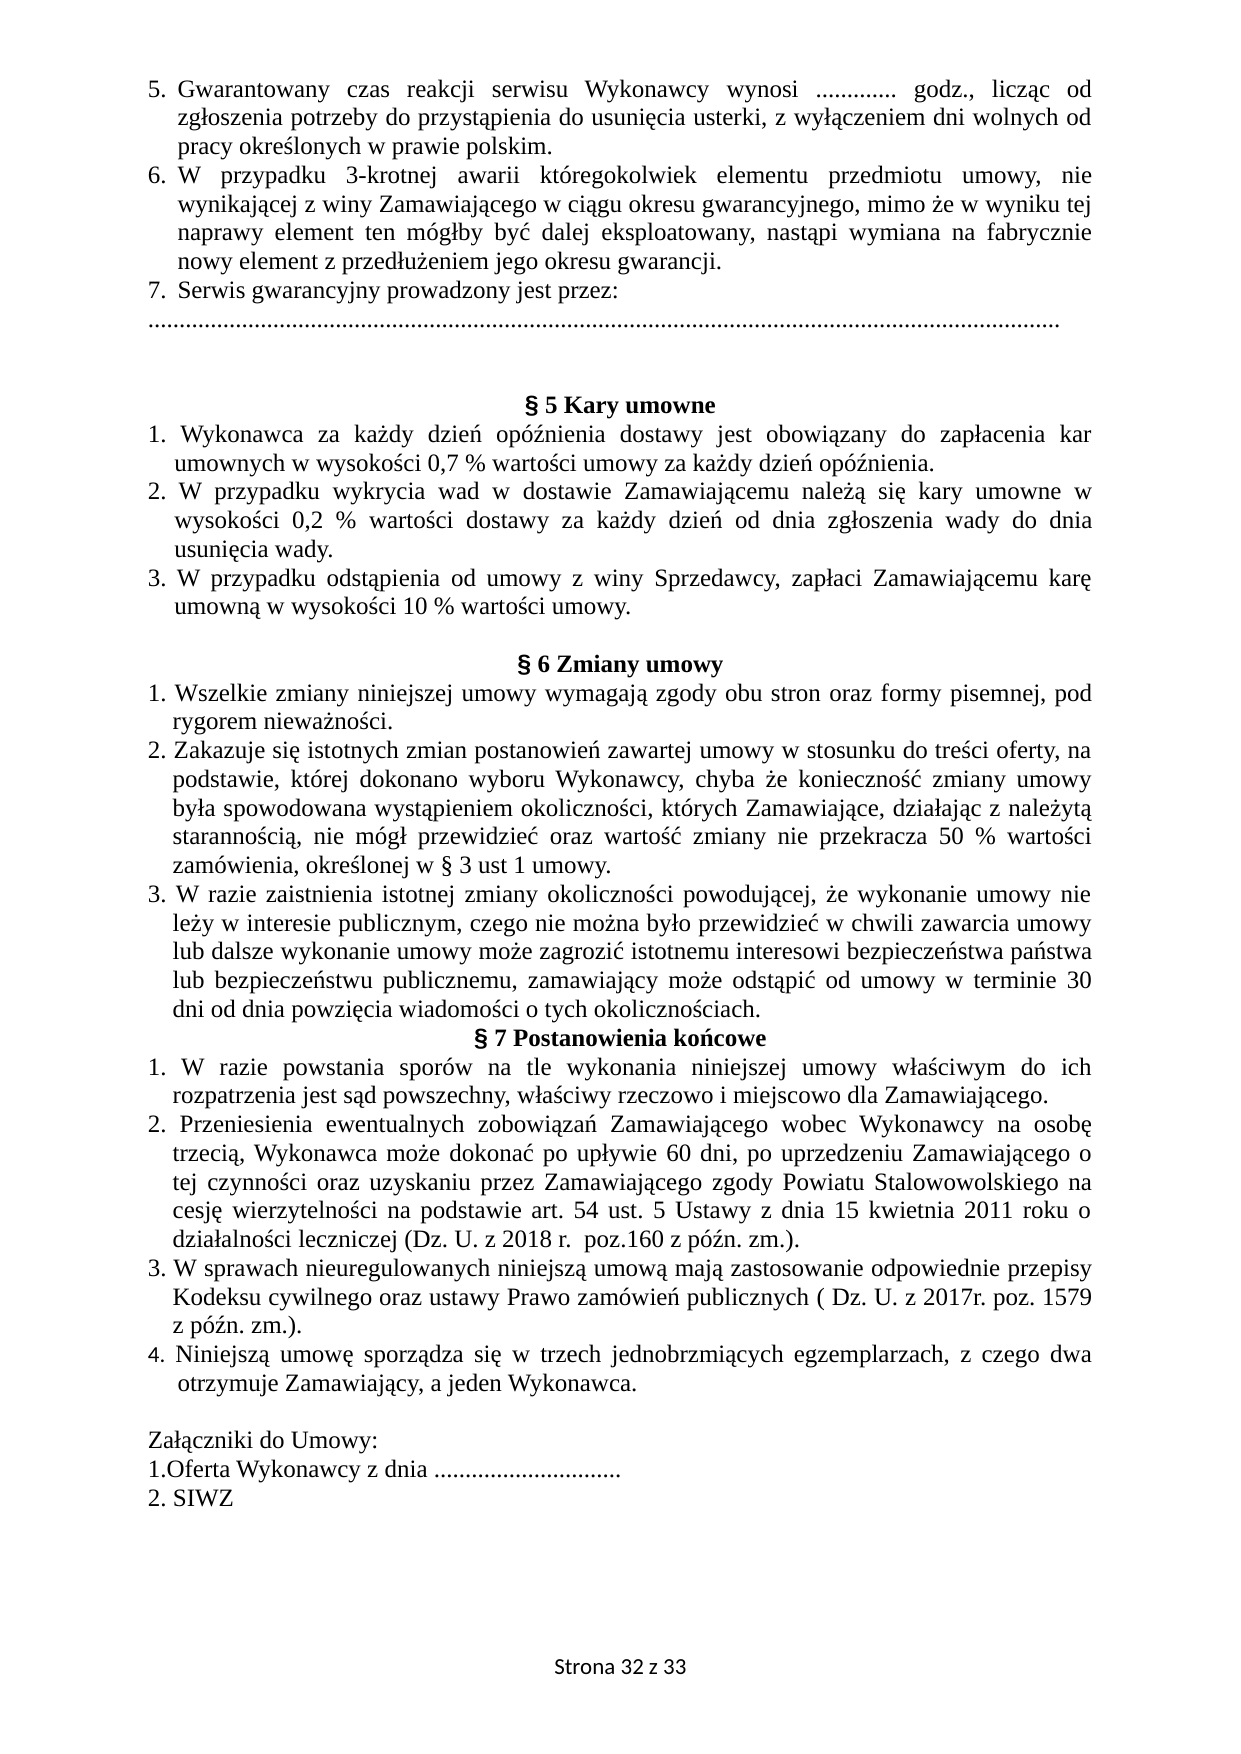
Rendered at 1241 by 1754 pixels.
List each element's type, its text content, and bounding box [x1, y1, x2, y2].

text 1. Wszelkie zmiany niniejszej umowy wymagają zgody obu stron oraz formy pisemnej, pod rygorem nieważności. [148, 678, 1093, 735]
list Gwarantowany czas reakcji serwisu Wykonawcy wynosi ............. godz., licząc od zgłoszenia potrzeby do przystąpienia do usunięcia usterki, z wyłączeniem dni wolnych od pracy określonych w prawie polskim. [148, 74, 1093, 160]
text Załączniki do Umowy: [148, 1426, 1093, 1454]
text § 7 Postanowienia końcowe [148, 1023, 1093, 1052]
text 2. SIWZ [148, 1483, 1093, 1512]
text § 6 Zmiany umowy [148, 649, 1093, 678]
text 1. W razie powstania sporów na tle wykonania niniejszej umowy właściwym do ich rozpatrzenia jest sąd powszechny, właściwy rzeczowo i miejscowo dla Zamawiającego. [148, 1052, 1093, 1109]
text § 5 Kary umowne [148, 390, 1093, 419]
text 2. W przypadku wykrycia wad w dostawie Zamawiającemu należą się kary umowne w wysokości 0,2 % wartości dostawy za każdy dzień od dnia zgłoszenia wady do dnia usunięcia wady. [148, 476, 1093, 563]
text 2. Przeniesienia ewentualnych zobowiązań Zamawiającego wobec Wykonawcy na osobę trzecią, Wykonawca może dokonać po upływie 60 dni, po uprzedzeniu Zamawiającego o tej czynności oraz uzyskaniu przez Zamawiającego zgody Powiatu Stalowowolskiego na cesję wierzytelności na podstawie art. 54 ust. 5 Ustawy z dnia 15 kwietnia 2011 roku o działalności leczniczej (Dz. U. z 2018 r. poz.160 z późn. zm.). [148, 1109, 1093, 1253]
text .................................................................................................................................................. [148, 304, 1093, 332]
text 1. Wykonawca za każdy dzień opóźnienia dostawy jest obowiązany do zapłacenia kar umownych w wysokości 0,7 % wartości umowy za każdy dzień opóźnienia. [148, 419, 1093, 476]
text 4. Niniejszą umowę sporządza się w trzech jednobrzmiących egzemplarzach, z czego dwa otrzymuje Zamawiający, a jeden Wykonawca. [148, 1339, 1093, 1397]
text 3. W razie zaistnienia istotnej zmiany okoliczności powodującej, że wykonanie umowy nie leży w interesie publicznym, czego nie można było przewidzieć w chwili zawarcia umowy lub dalsze wykonanie umowy może zagrozić istotnemu interesowi bezpieczeństwa państwa lub bezpieczeństwu publicznemu, zamawiający może odstąpić od umowy w terminie 30 dni od dnia powzięcia wiadomości o tych okolicznościach. [148, 879, 1093, 1023]
text 1.Oferta Wykonawcy z dnia .............................. [148, 1454, 1093, 1483]
list Serwis gwarancyjny prowadzony jest przez: [148, 275, 1093, 304]
text 3. W sprawach nieuregulowanych niniejszą umową mają zastosowanie odpowiednie przepisy Kodeksu cywilnego oraz ustawy Prawo zamówień publicznych ( Dz. U. z 2017r. poz. 1579 z późn. zm.). [148, 1253, 1093, 1339]
list W przypadku 3-krotnej awarii któregokolwiek elementu przedmiotu umowy, nie wynikającej z winy Zamawiającego w ciągu okresu gwarancyjnego, mimo że w wyniku tej naprawy element ten mógłby być dalej eksploatowany, nastąpi wymiana na fabrycznie nowy element z przedłużeniem jego okresu gwarancji. [148, 160, 1093, 275]
text 2. Zakazuje się istotnych zmian postanowień zawartej umowy w stosunku do treści oferty, na podstawie, której dokonano wyboru Wykonawcy, chyba że konieczność zmiany umowy była spowodowana wystąpieniem okoliczności, których Zamawiające, działając z należytą starannością, nie mógł przewidzieć oraz wartość zmiany nie przekracza 50 % wartości zamówienia, określonej w § 3 ust 1 umowy. [148, 735, 1093, 879]
text 3. W przypadku odstąpienia od umowy z winy Sprzedawcy, zapłaci Zamawiającemu karę umowną w wysokości 10 % wartości umowy. [148, 563, 1093, 620]
